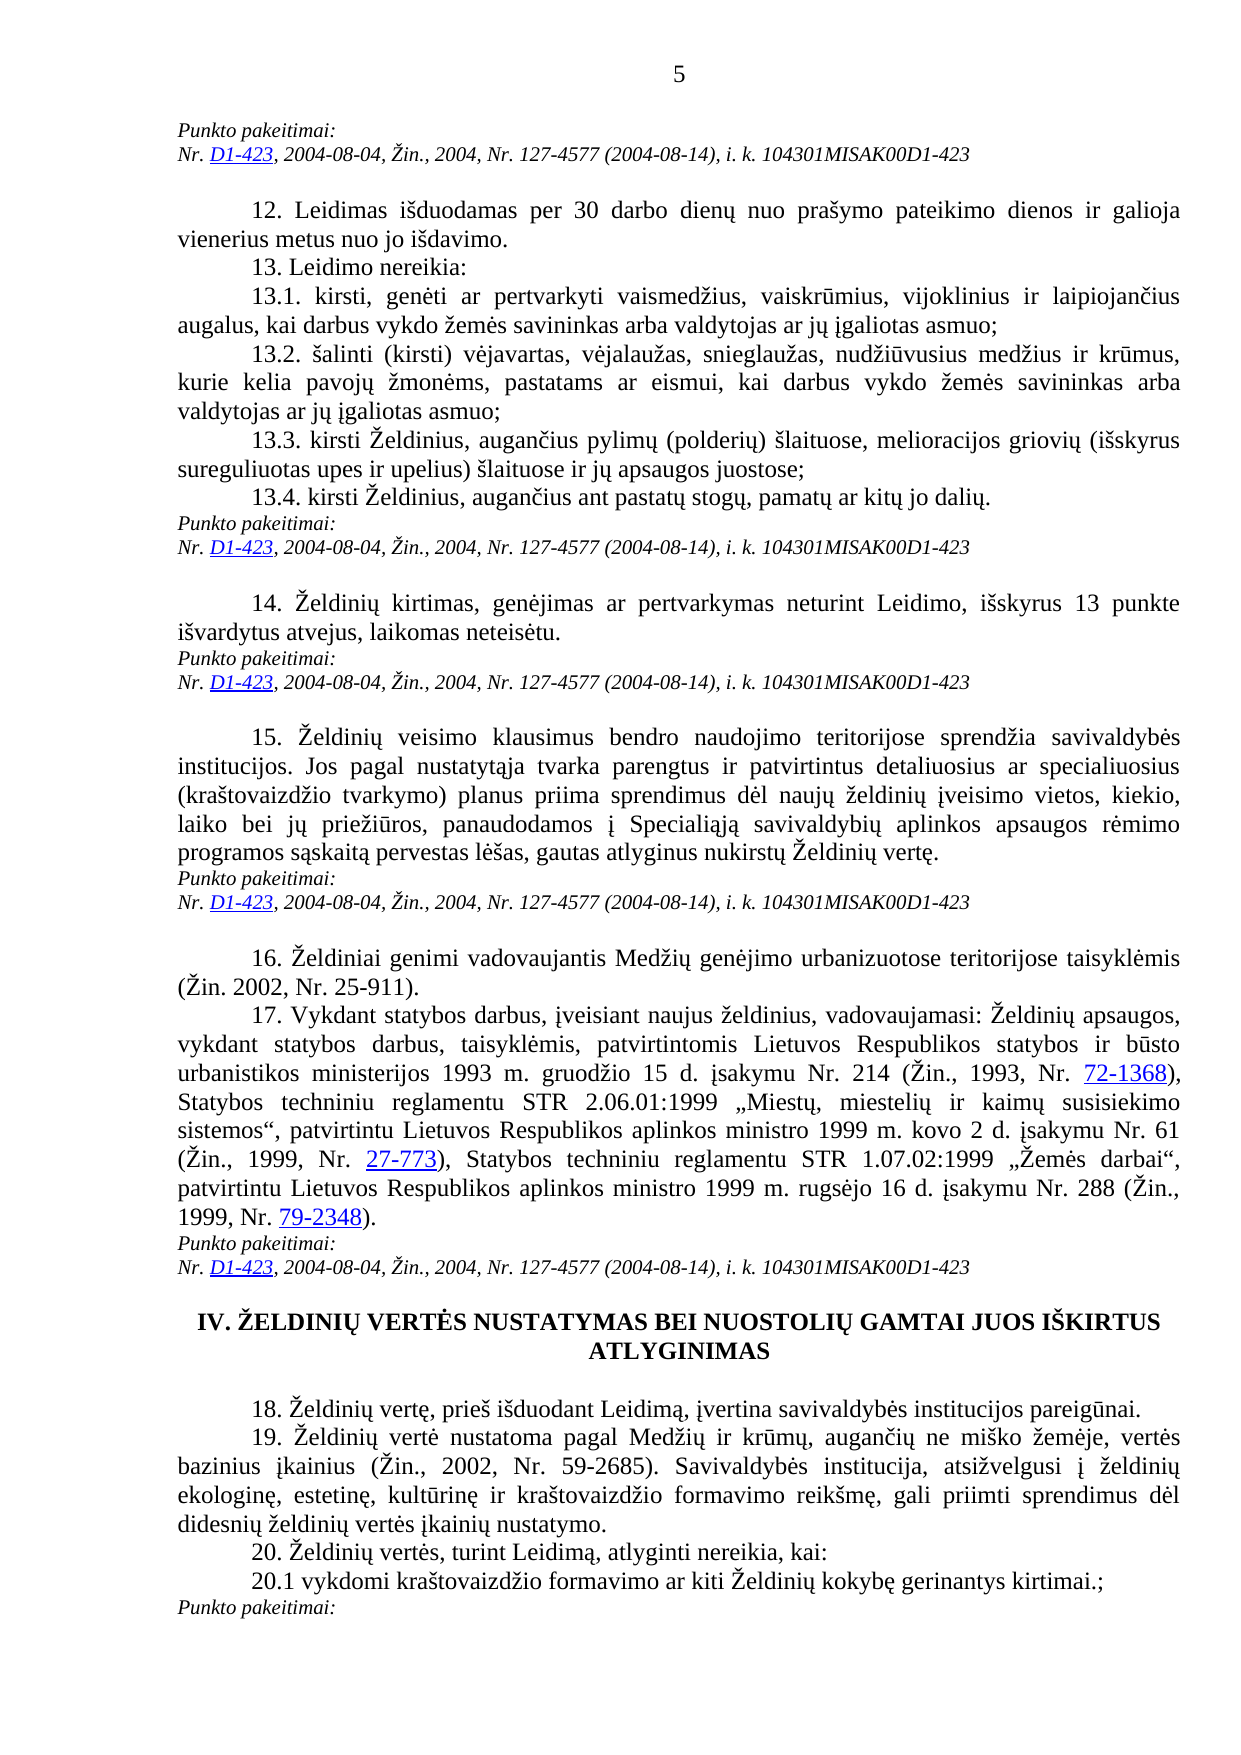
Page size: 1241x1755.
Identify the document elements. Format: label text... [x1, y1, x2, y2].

text Punkto pakeitimai: [177, 1595, 1181, 1619]
text 13.3. kirsti Želdinius, augančius pylimų (polderių) šlaituose, melioracijos griovių (išskyrus sureguliuotas upes ir upelius) šlaituose ir jų apsaugos juostose; [177, 425, 1181, 482]
text 17. Vykdant statybos darbus, įveisiant naujus želdinius, vadovaujamasi: Želdinių apsaugos, vykdant statybos darbus, taisyklėmis, patvirtintomis Lietuvos Respublikos statybos ir būsto urbanistikos ministerijos 1993 m. gruodžio 15 d. įsakymu Nr. 214 (Žin., 1993, Nr. 72-1368), Statybos techniniu reglamentu STR 2.06.01:1999 „Miestų, miestelių ir kaimų susisiekimo sistemos“, patvirtintu Lietuvos Respublikos aplinkos ministro 1999 m. kovo 2 d. įsakymu Nr. 61 (Žin., 1999, Nr. 27-773), Statybos techniniu reglamentu STR 1.07.02:1999 „Žemės darbai“, patvirtintu Lietuvos Respublikos aplinkos ministro 1999 m. rugsėjo 16 d. įsakymu Nr. 288 (Žin., 1999, Nr. 79-2348). [177, 1001, 1181, 1231]
text 13.1. kirsti, genėti ar pertvarkyti vaismedžius, vaiskrūmius, vijoklinius ir laipiojančius augalus, kai darbus vykdo žemės savininkas arba valdytojas ar jų įgaliotas asmuo; [177, 281, 1181, 339]
text 13.4. kirsti Želdinius, augančius ant pastatų stogų, pamatų ar kitų jo dalių. [177, 482, 1181, 511]
text 13.2. šalinti (kirsti) vėjavartas, vėjalaužas, snieglaužas, nudžiūvusius medžius ir krūmus, kurie kelia pavojų žmonėms, pastatams ar eismui, kai darbus vykdo žemės savininkas arba valdytojas ar jų įgaliotas asmuo; [177, 339, 1181, 425]
text Punkto pakeitimai: [177, 511, 1181, 535]
text 16. Želdiniai genimi vadovaujantis Medžių genėjimo urbanizuotose teritorijose taisyklėmis (Žin. 2002, Nr. 25-911). [177, 943, 1181, 1001]
text IV. ŽELDINIŲ VERTĖS NUSTATYMAS BEI NUOSTOLIŲ GAMTAI JUOS IŠKIRTUS ATLYGINIMAS [177, 1307, 1181, 1365]
text Punkto pakeitimai: [177, 1231, 1181, 1255]
text Nr. D1-423, 2004-08-04, Žin., 2004, Nr. 127-4577 (2004-08-14), i. k. 104301MISAK00D1-423 [177, 535, 1181, 559]
text 19. Želdinių vertė nustatoma pagal Medžių ir krūmų, augančių ne miško žemėje, vertės bazinius įkainius (Žin., 2002, Nr. 59-2685). Savivaldybės institucija, atsižvelgusi į želdinių ekologinę, estetinę, kultūrinę ir kraštovaizdžio formavimo reikšmę, gali priimti sprendimus dėl didesnių želdinių vertės įkainių nustatymo. [177, 1422, 1181, 1537]
text Punkto pakeitimai: [177, 866, 1181, 890]
text Punkto pakeitimai: [177, 646, 1181, 670]
text 15. Želdinių veisimo klausimus bendro naudojimo teritorijose sprendžia savivaldybės institucijos. Jos pagal nustatytąja tvarka parengtus ir patvirtintus detaliuosius ar specialiuosius (kraštovaizdžio tvarkymo) planus priima sprendimus dėl naujų želdinių įveisimo vietos, kiekio, laiko bei jų priežiūros, panaudodamos į Specialiąją savivaldybių aplinkos apsaugos rėmimo programos sąskaitą pervestas lėšas, gautas atlyginus nukirstų Želdinių vertę. [177, 722, 1181, 866]
text Nr. D1-423, 2004-08-04, Žin., 2004, Nr. 127-4577 (2004-08-14), i. k. 104301MISAK00D1-423 [177, 1255, 1181, 1279]
text 14. Želdinių kirtimas, genėjimas ar pertvarkymas neturint Leidimo, išskyrus 13 punkte išvardytus atvejus, laikomas neteisėtu. [177, 588, 1181, 646]
text Punkto pakeitimai: [177, 118, 1181, 142]
text 18. Želdinių vertę, prieš išduodant Leidimą, įvertina savivaldybės institucijos pareigūnai. [177, 1394, 1181, 1422]
text 12. Leidimas išduodamas per 30 darbo dienų nuo prašymo pateikimo dienos ir galioja vienerius metus nuo jo išdavimo. [177, 195, 1181, 252]
text Nr. D1-423, 2004-08-04, Žin., 2004, Nr. 127-4577 (2004-08-14), i. k. 104301MISAK00D1-423 [177, 670, 1181, 694]
text Nr. D1-423, 2004-08-04, Žin., 2004, Nr. 127-4577 (2004-08-14), i. k. 104301MISAK00D1-423 [177, 890, 1181, 914]
text 20. Želdinių vertės, turint Leidimą, atlyginti nereikia, kai: [177, 1537, 1181, 1566]
text Nr. D1-423, 2004-08-04, Žin., 2004, Nr. 127-4577 (2004-08-14), i. k. 104301MISAK00D1-423 [177, 142, 1181, 166]
text 20.1 vykdomi kraštovaizdžio formavimo ar kiti Želdinių kokybę gerinantys kirtimai.; [177, 1566, 1181, 1595]
text 13. Leidimo nereikia: [177, 252, 1181, 281]
